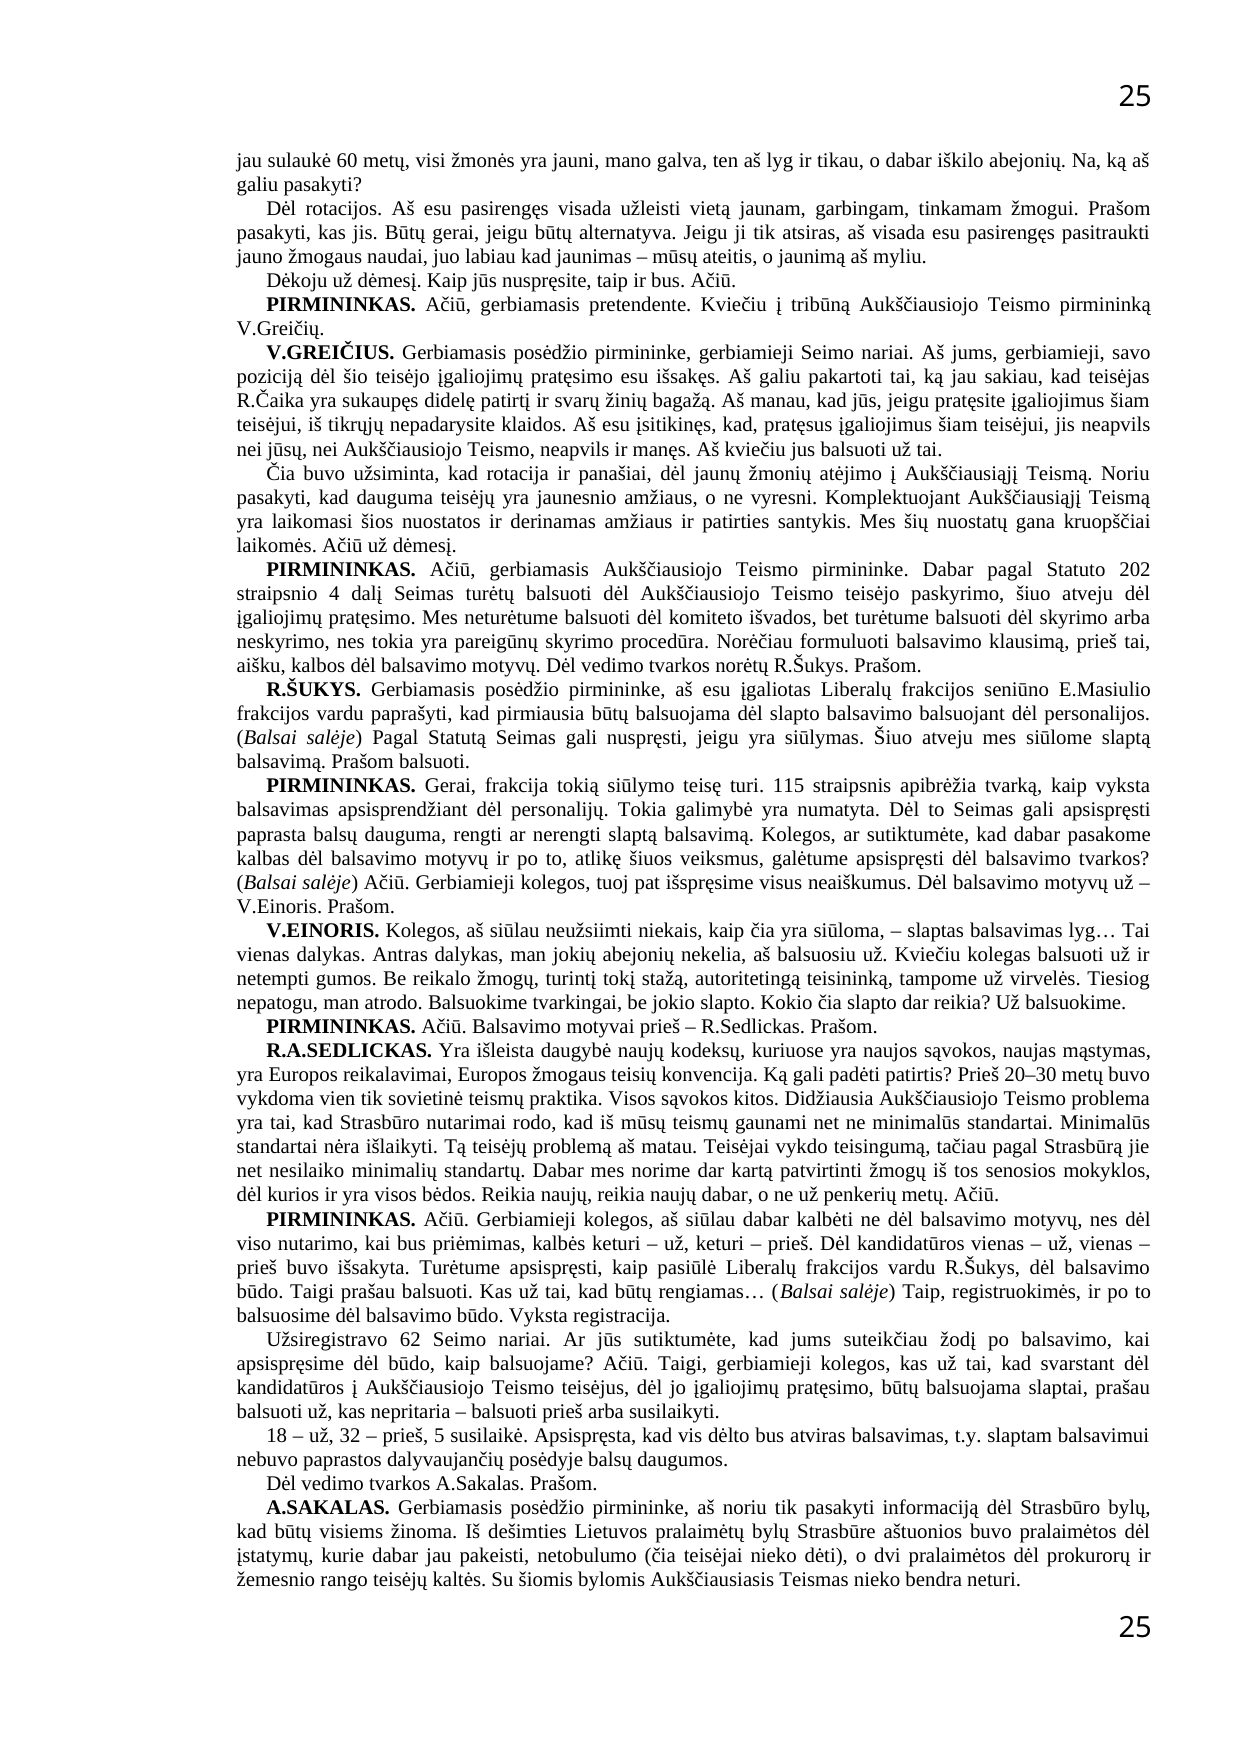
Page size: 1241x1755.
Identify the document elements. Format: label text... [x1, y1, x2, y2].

text Dėl vedimo tvarkos A.Sakalas. Prašom. [236, 1471, 1152, 1495]
text R.A.SEDLICKAS. Yra išleista daugybė naujų kodeksų, kuriuose yra naujos sąvokos, naujas mąstymas, yra Europos reikalavimai, Europos žmogaus teisių konvencija. Ką gali padėti patirtis? Prieš 20–30 metų buvo vykdoma vien tik sovietinė teismų praktika. Visos sąvokos kitos. Didžiausia Aukščiausiojo Teismo problema yra tai, kad Strasbūro nutarimai rodo, kad iš mūsų teismų gaunami net ne minimalūs standartai. Minimalūs standartai nėra išlaikyti. Tą teisėjų problemą aš matau. Teisėjai vykdo teisingumą, tačiau pagal Strasbūrą jie net nesilaiko minimalių standartų. Dabar mes norime dar kartą patvirtinti žmogų iš tos senosios mokyklos, dėl kurios ir yra visos bėdos. Reikia naujų, reikia naujų dabar, o ne už penkerių metų. Ačiū. [236, 1038, 1152, 1206]
text Dėl rotacijos. Aš esu pasirengęs visada užleisti vietą jaunam, garbingam, tinkamam žmogui. Prašom pasakyti, kas jis. Būtų gerai, jeigu būtų alternatyva. Jeigu ji tik atsiras, aš visada esu pasirengęs pasitraukti jauno žmogaus naudai, juo labiau kad jaunimas – mūsų ateitis, o jaunimą aš myliu. [236, 196, 1152, 268]
text 18 – už, 32 – prieš, 5 susilaikė. Apsispręsta, kad vis dėlto bus atviras balsavimas, t.y. slaptam balsavimui nebuvo paprastos dalyvaujančių posėdyje balsų daugumos. [236, 1423, 1152, 1471]
text A.SAKALAS. Gerbiamasis posėdžio pirmininke, aš noriu tik pasakyti informaciją dėl Strasbūro bylų, kad būtų visiems žinoma. Iš dešimties Lietuvos pralaimėtų bylų Strasbūre aštuonios buvo pralaimėtos dėl įstatymų, kurie dabar jau pakeisti, netobulumo (čia teisėjai nieko dėti), o dvi pralaimėtos dėl prokurorų ir žemesnio rango teisėjų kaltės. Su šiomis bylomis Aukščiausiasis Teismas nieko bendra neturi. [236, 1495, 1152, 1591]
text V.GREIČIUS. Gerbiamasis posėdžio pirmininke, gerbiamieji Seimo nariai. Aš jums, gerbiamieji, savo poziciją dėl šio teisėjo įgaliojimų pratęsimo esu išsakęs. Aš galiu pakartoti tai, ką jau sakiau, kad teisėjas R.Čaika yra sukaupęs didelę patirtį ir svarų žinių bagažą. Aš manau, kad jūs, jeigu pratęsite įgaliojimus šiam teisėjui, iš tikrųjų nepadarysite klaidos. Aš esu įsitikinęs, kad, pratęsus įgaliojimus šiam teisėjui, jis neapvils nei jūsų, nei Aukščiausiojo Teismo, neapvils ir manęs. Aš kviečiu jus balsuoti už tai. [236, 340, 1152, 461]
text jau sulaukė 60 metų, visi žmonės yra jauni, mano galva, ten aš lyg ir tikau, o dabar iškilo abejonių. Na, ką aš galiu pasakyti? [236, 148, 1152, 196]
text PIRMININKAS. Ačiū, gerbiamasis Aukščiausiojo Teismo pirmininke. Dabar pagal Statuto 202 straipsnio 4 dalį Seimas turėtų balsuoti dėl Aukščiausiojo Teismo teisėjo paskyrimo, šiuo atveju dėl įgaliojimų pratęsimo. Mes neturėtume balsuoti dėl komiteto išvados, bet turėtume balsuoti dėl skyrimo arba neskyrimo, nes tokia yra pareigūnų skyrimo procedūra. Norėčiau formuluoti balsavimo klausimą, prieš tai, aišku, kalbos dėl balsavimo motyvų. Dėl vedimo tvarkos norėtų R.Šukys. Prašom. [236, 557, 1152, 677]
text R.ŠUKYS. Gerbiamasis posėdžio pirmininke, aš esu įgaliotas Liberalų frakcijos seniūno E.Masiulio frakcijos vardu paprašyti, kad pirmiausia būtų balsuojama dėl slapto balsavimo balsuojant dėl personalijos. (Balsai salėje) Pagal Statutą Seimas gali nuspręsti, jeigu yra siūlymas. Šiuo atveju mes siūlome slaptą balsavimą. Prašom balsuoti. [236, 677, 1152, 773]
text PIRMININKAS. Ačiū. Balsavimo motyvai prieš – R.Sedlickas. Prašom. [236, 1014, 1152, 1038]
text PIRMININKAS. Ačiū. Gerbiamieji kolegos, aš siūlau dabar kalbėti ne dėl balsavimo motyvų, nes dėl viso nutarimo, kai bus priėmimas, kalbės keturi – už, keturi – prieš. Dėl kandidatūros vienas – už, vienas – prieš buvo išsakyta. Turėtume apsispręsti, kaip pasiūlė Liberalų frakcijos vardu R.Šukys, dėl balsavimo būdo. Taigi prašau balsuoti. Kas už tai, kad būtų rengiamas… (Balsai salėje) Taip, registruokimės, ir po to balsuosime dėl balsavimo būdo. Vyksta registracija. [236, 1206, 1152, 1327]
text Čia buvo užsiminta, kad rotacija ir panašiai, dėl jaunų žmonių atėjimo į Aukščiausiąjį Teismą. Noriu pasakyti, kad dauguma teisėjų yra jaunesnio amžiaus, o ne vyresni. Komplektuojant Aukščiausiąjį Teismą yra laikomasi šios nuostatos ir derinamas amžiaus ir patirties santykis. Mes šių nuostatų gana kruopščiai laikomės. Ačiū už dėmesį. [236, 461, 1152, 557]
text PIRMININKAS. Gerai, frakcija tokią siūlymo teisę turi. 115 straipsnis apibrėžia tvarką, kaip vyksta balsavimas apsisprendžiant dėl personalijų. Tokia galimybė yra numatyta. Dėl to Seimas gali apsispręsti paprasta balsų dauguma, rengti ar nerengti slaptą balsavimą. Kolegos, ar sutiktumėte, kad dabar pasakome kalbas dėl balsavimo motyvų ir po to, atlikę šiuos veiksmus, galėtume apsispręsti dėl balsavimo tvarkos? (Balsai salėje) Ačiū. Gerbiamieji kolegos, tuoj pat išspręsime visus neaiškumus. Dėl balsavimo motyvų už – V.Einoris. Prašom. [236, 773, 1152, 918]
text Dėkoju už dėmesį. Kaip jūs nuspręsite, taip ir bus. Ačiū. [236, 268, 1152, 292]
text V.EINORIS. Kolegos, aš siūlau neužsiimti niekais, kaip čia yra siūloma, – slaptas balsavimas lyg… Tai vienas dalykas. Antras dalykas, man jokių abejonių nekelia, aš balsuosiu už. Kviečiu kolegas balsuoti už ir netempti gumos. Be reikalo žmogų, turintį tokį stažą, autoritetingą teisininką, tampome už virvelės. Tiesiog nepatogu, man atrodo. Balsuokime tvarkingai, be jokio slapto. Kokio čia slapto dar reikia? Už balsuokime. [236, 918, 1152, 1014]
text PIRMININKAS. Ačiū, gerbiamasis pretendente. Kviečiu į tribūną Aukščiausiojo Teismo pirmininką V.Greičių. [236, 292, 1152, 340]
text Užsiregistravo 62 Seimo nariai. Ar jūs sutiktumėte, kad jums suteikčiau žodį po balsavimo, kai apsispręsime dėl būdo, kaip balsuojame? Ačiū. Taigi, gerbiamieji kolegos, kas už tai, kad svarstant dėl kandidatūros į Aukščiausiojo Teismo teisėjus, dėl jo įgaliojimų pratęsimo, būtų balsuojama slaptai, prašau balsuoti už, kas nepritaria – balsuoti prieš arba susilaikyti. [236, 1327, 1152, 1423]
